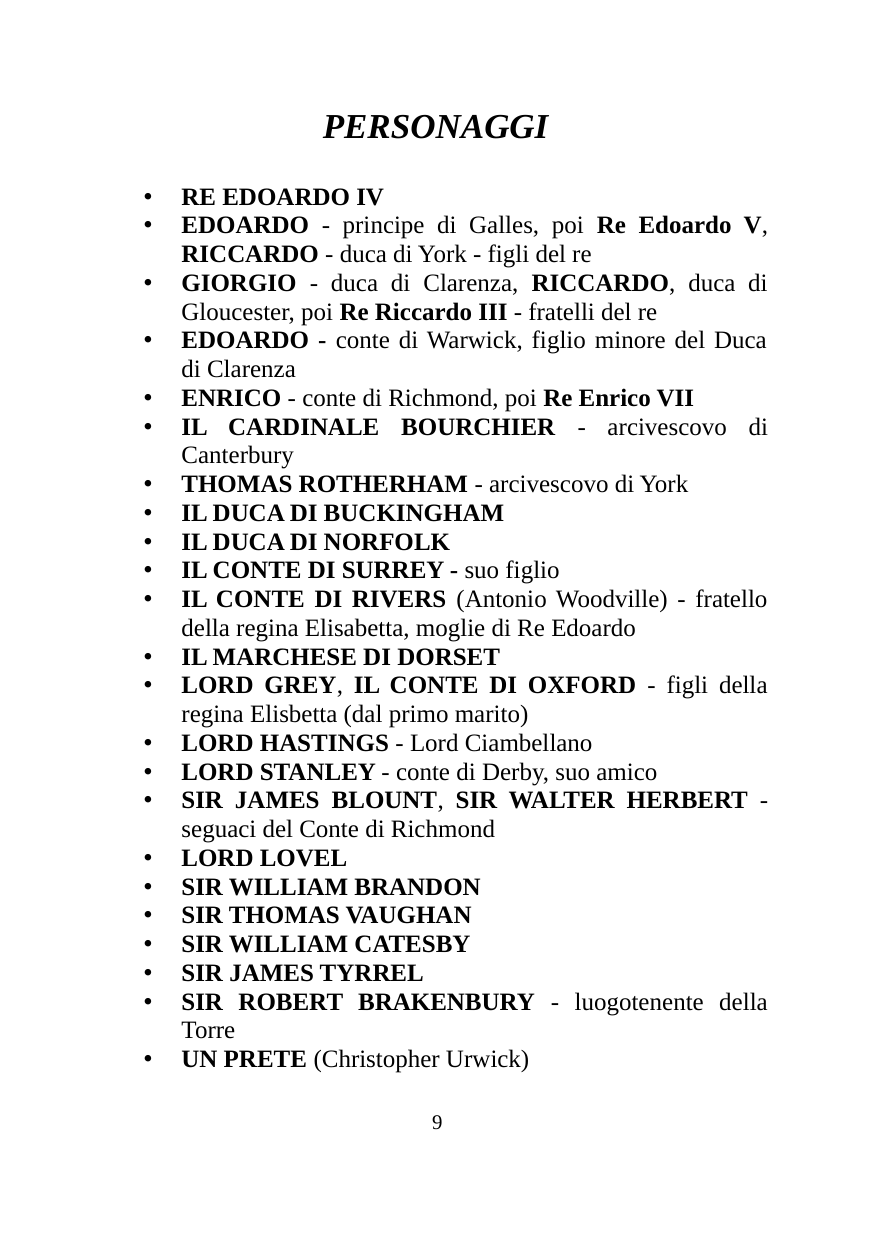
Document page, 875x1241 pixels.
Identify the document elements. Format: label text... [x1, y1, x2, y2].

list IL DUCA DI BUCKINGHAM [144, 498, 768, 527]
list IL CARDINALE BOURCHIER - arcivescovo di Canterbury [144, 412, 768, 469]
list IL CONTE DI RIVERS (Antonio Woodville) - fratello della regina Elisabetta, moglie di Re Edoardo [144, 584, 768, 642]
list SIR WILLIAM BRANDON [144, 872, 768, 901]
list UN PRETE (Christopher Urwick) [144, 1044, 768, 1073]
list SIR JAMES BLOUNT, SIR WALTER HERBERT - seguaci del Conte di Richmond [144, 786, 768, 843]
list LORD HASTINGS - Lord Ciambellano [144, 728, 768, 757]
list EDOARDO - principe di Galles, poi Re Edoardo V, RICCARDO - duca di York - figli del re [144, 211, 768, 268]
list IL MARCHESE DI DORSET [144, 642, 768, 671]
list ENRICO - conte di Richmond, poi Re Enrico VII [144, 383, 768, 412]
list RE EDOARDO IV [144, 182, 768, 211]
list IL DUCA DI NORFOLK [144, 527, 768, 556]
list THOMAS ROTHERHAM - arcivescovo di York [144, 469, 768, 498]
subtitle PERSONAGGI [106, 106, 768, 146]
list SIR WILLIAM CATESBY [144, 929, 768, 958]
list GIORGIO - duca di Clarenza, RICCARDO, duca di Gloucester, poi Re Riccardo III - fratelli del re [144, 268, 768, 326]
list LORD STANLEY - conte di Derby, suo amico [144, 757, 768, 786]
list SIR THOMAS VAUGHAN [144, 901, 768, 929]
list EDOARDO - conte di Warwick, figlio minore del Duca di Clarenza [144, 326, 768, 383]
list SIR JAMES TYRREL [144, 958, 768, 987]
list LORD LOVEL [144, 843, 768, 872]
list IL CONTE DI SURREY - suo figlio [144, 556, 768, 584]
list LORD GREY, IL CONTE DI OXFORD - figli della regina Elisbetta (dal primo marito) [144, 671, 768, 728]
list SIR ROBERT BRAKENBURY - luogotenente della Torre [144, 987, 768, 1044]
